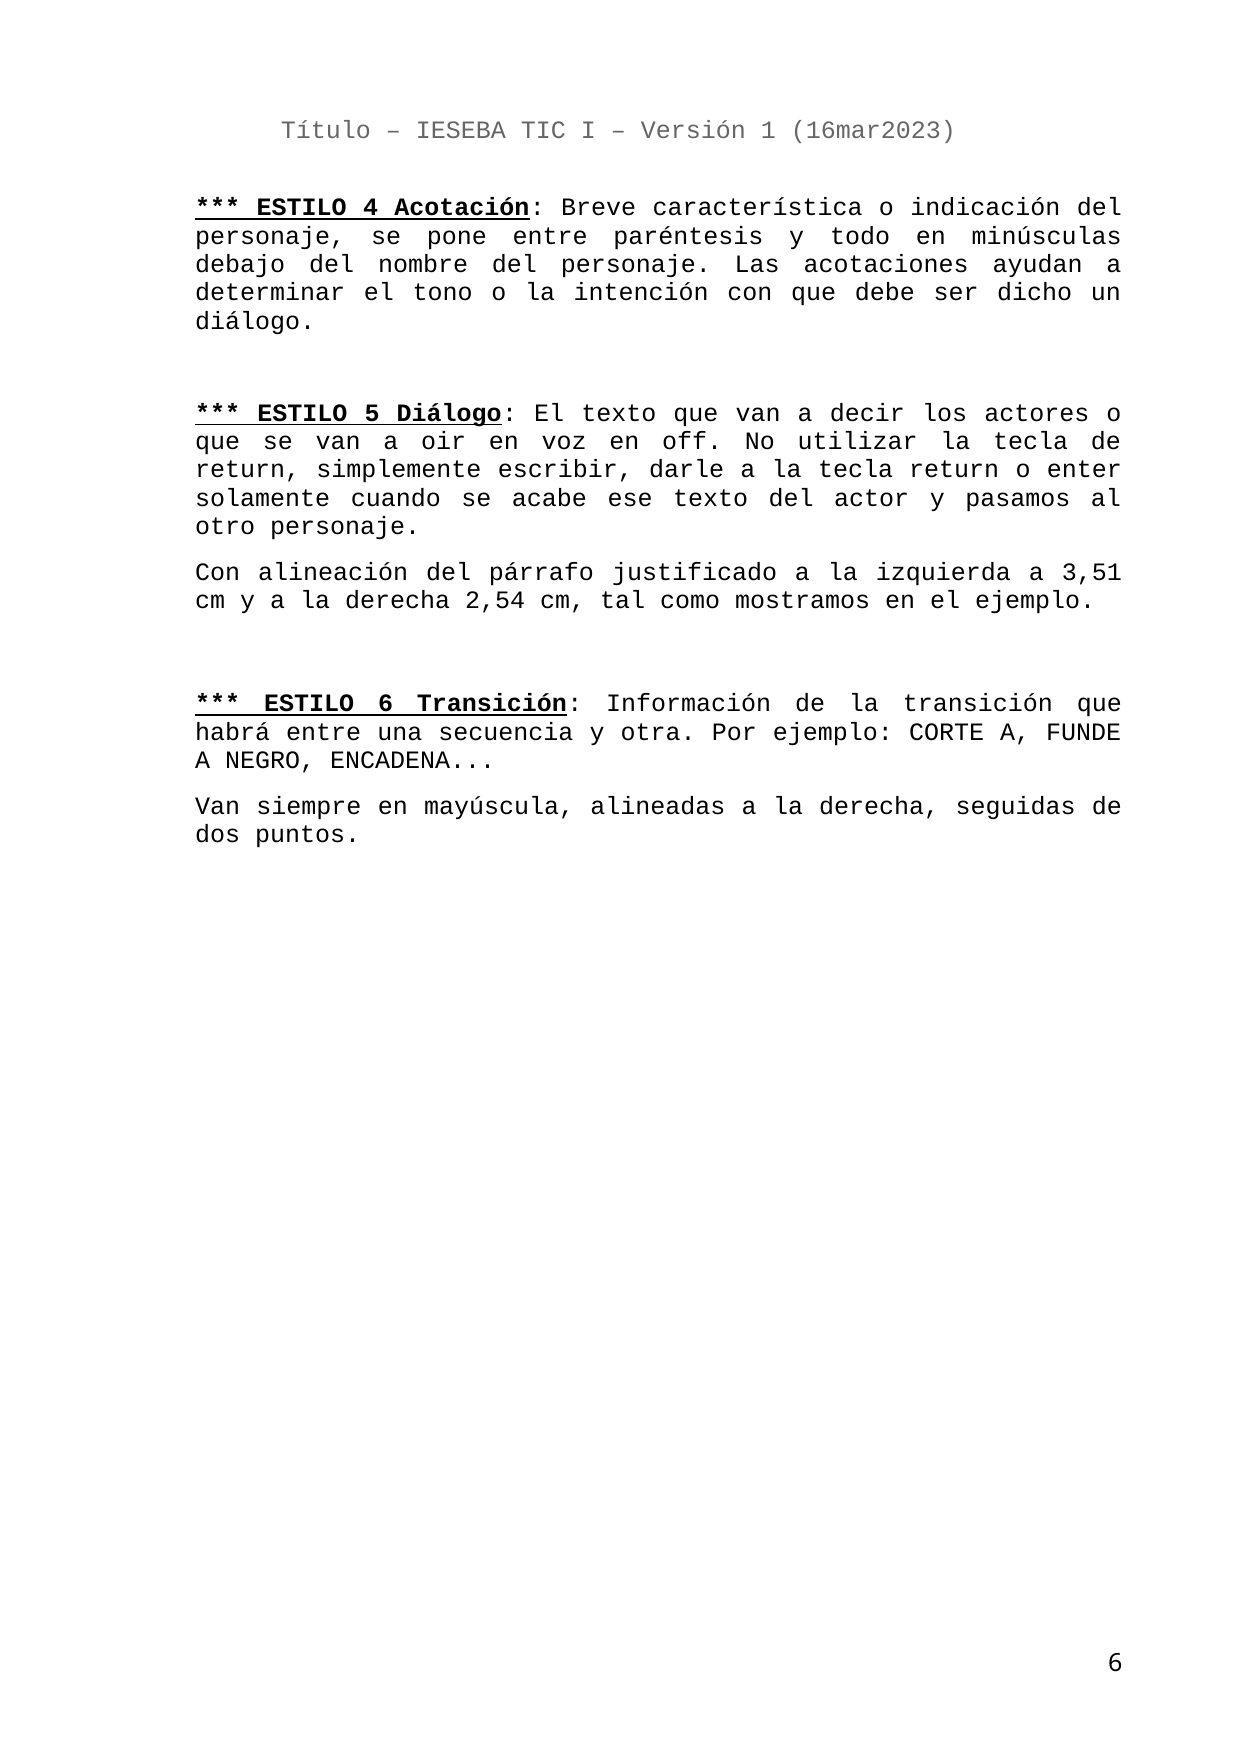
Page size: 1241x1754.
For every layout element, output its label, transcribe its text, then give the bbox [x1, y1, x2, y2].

text *** ESTILO 5 Diálogo: El texto que van a decir los actores o que se van a oir en voz en off. No utilizar la tecla de return, simplemente escribir, darle a la tecla return o enter solamente cuando se acabe ese texto del actor y pasamos al otro personaje. [195, 400, 1122, 542]
text *** ESTILO 4 Acotación: Breve característica o indicación del personaje, se pone entre paréntesis y todo en minúsculas debajo del nombre del personaje. Las acotaciones ayudan a determinar el tono o la intención con que debe ser dicho un diálogo. [195, 195, 1122, 337]
text *** ESTILO 6 Transición: Información de la transición que habrá entre una secuencia y otra. Por ejemplo: CORTE A, FUNDE A NEGRO, ENCADENA... [195, 691, 1122, 776]
text Con alineación del párrafo justificado a la izquierda a 3,51 cm y a la derecha 2,54 cm, tal como mostramos en el ejemplo. [195, 560, 1122, 616]
text Van siempre en mayúscula, alineadas a la derecha, seguidas de dos puntos. [195, 793, 1122, 850]
